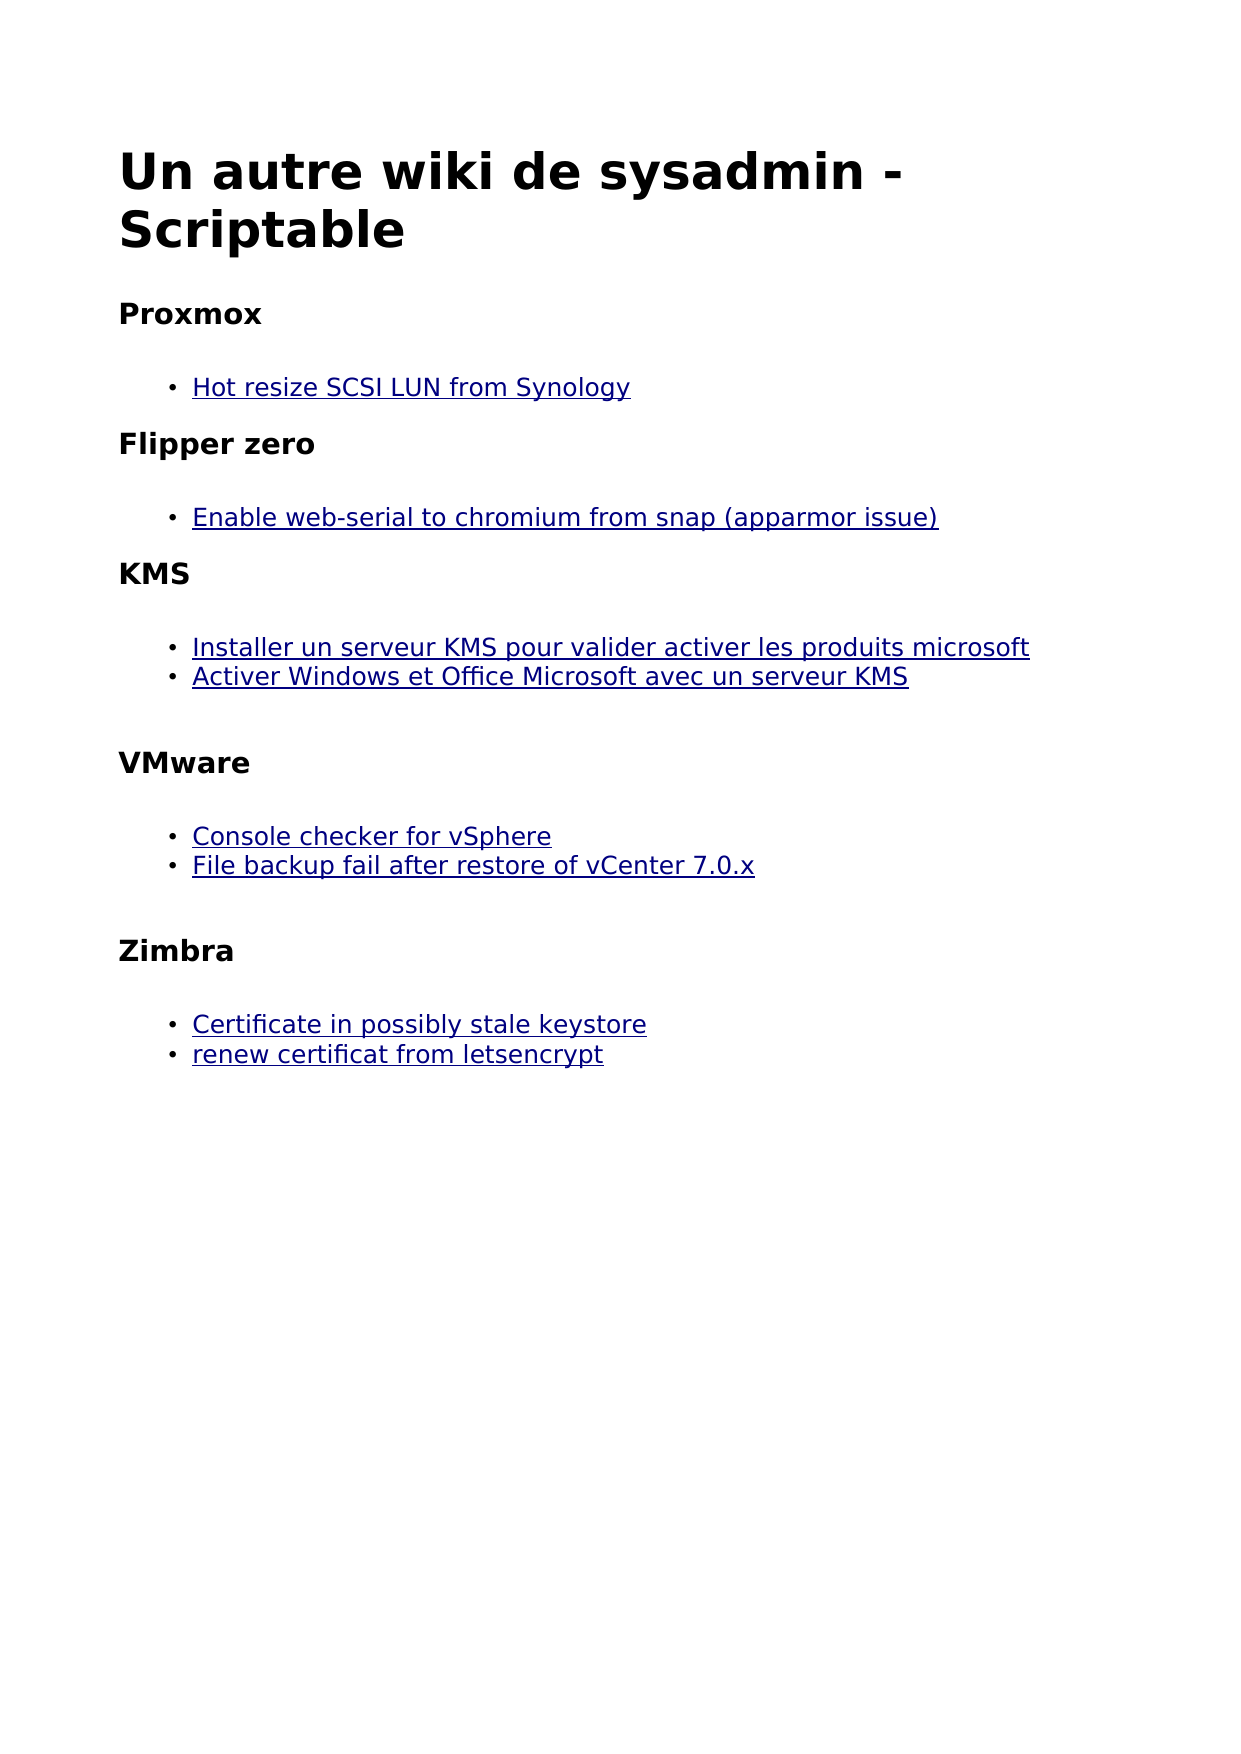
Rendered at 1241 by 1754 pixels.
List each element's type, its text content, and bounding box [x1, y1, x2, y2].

list Installer un serveur KMS pour valider activer les produits microsoft [177, 633, 1122, 662]
subtitle Flipper zero [118, 427, 1122, 461]
subtitle Un autre wiki de sysadmin - Scriptable [118, 143, 1122, 259]
list File backup fail after restore of vCenter 7.0.x [177, 851, 1122, 880]
list Certificate in possibly stale keystore [177, 1011, 1122, 1040]
list renew certificat from letsencrypt [177, 1040, 1122, 1069]
subtitle Proxmox [118, 297, 1122, 331]
subtitle KMS [118, 557, 1122, 591]
list Hot resize SCSI LUN from Synology [177, 373, 1122, 402]
list Activer Windows et Office Microsoft avec un serveur KMS [177, 662, 1122, 692]
subtitle VMware [118, 746, 1122, 780]
list Console checker for vSphere [177, 822, 1122, 851]
subtitle Zimbra [118, 935, 1122, 969]
list Enable web-serial to chromium from snap (apparmor issue) [177, 503, 1122, 532]
